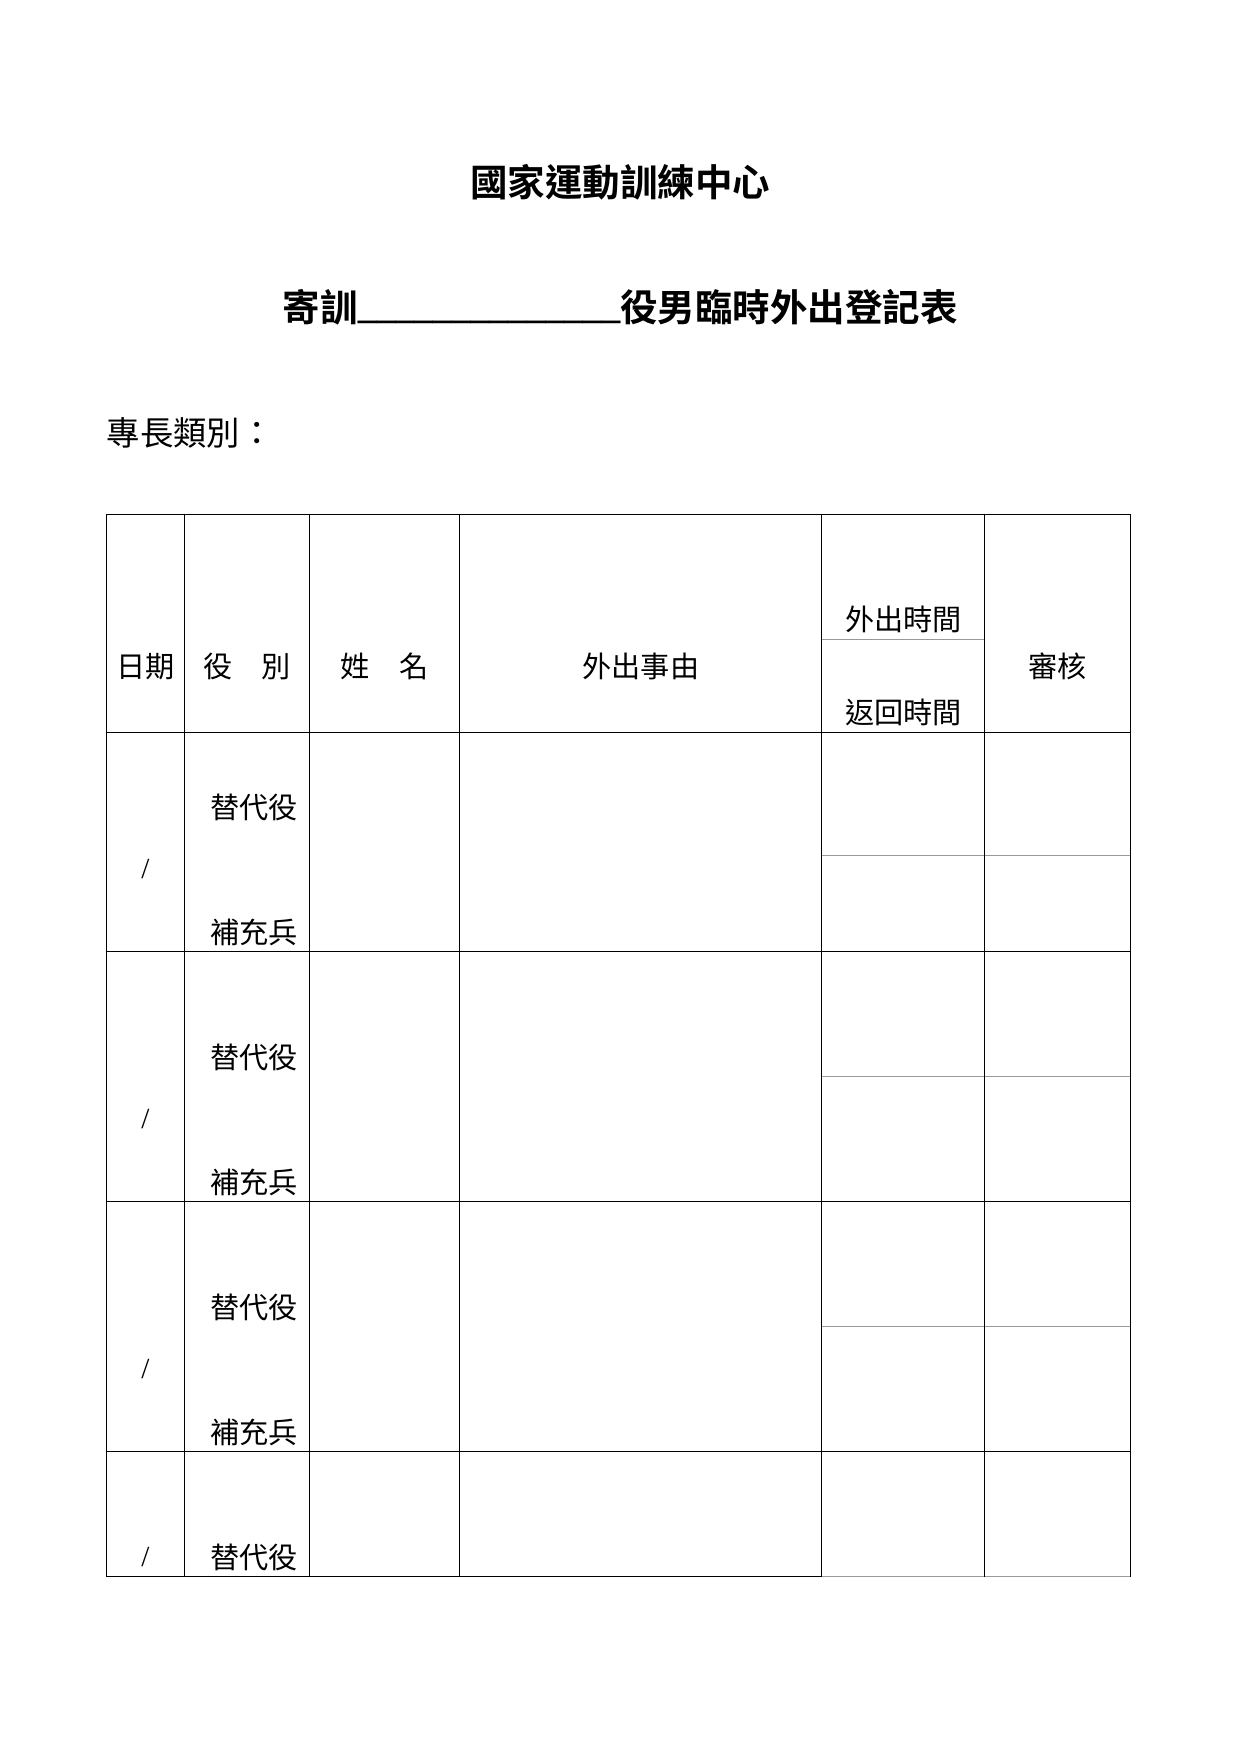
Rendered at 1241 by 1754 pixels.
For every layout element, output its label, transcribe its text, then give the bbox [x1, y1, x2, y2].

text 專長類別： [106, 389, 1134, 451]
table_cell 替代役 補充兵 [185, 733, 309, 951]
table_cell / [107, 1202, 184, 1451]
table_cell [822, 856, 984, 951]
table_cell [822, 733, 984, 855]
table_cell [985, 1202, 1130, 1326]
table_cell [822, 1077, 984, 1201]
table_cell [460, 733, 821, 951]
table_cell [822, 1202, 984, 1326]
table_header 外出事由 [460, 515, 821, 732]
table_cell 替代役 補充兵 [185, 952, 309, 1201]
table_cell [460, 952, 821, 1201]
table_header 姓 名 [310, 515, 459, 732]
table_cell 替代役 [185, 1452, 309, 1576]
table_cell [310, 1202, 459, 1451]
table_cell [822, 1327, 984, 1451]
table_cell [985, 952, 1130, 1076]
table_cell [310, 1452, 459, 1576]
table_cell 返回時間 [822, 640, 984, 732]
table_cell [985, 1452, 1130, 1576]
table_cell [822, 1452, 984, 1576]
table_header 外出時間 [822, 515, 984, 639]
table_header 審核 [985, 515, 1130, 732]
table_cell / [107, 733, 184, 951]
table_cell [460, 1452, 821, 1576]
table_header 日期 [107, 515, 184, 732]
table_cell 替代役 補充兵 [185, 1202, 309, 1451]
table_cell [985, 733, 1130, 855]
text 寄訓______________役男臨時外出登記表 [106, 264, 1134, 326]
table_cell [310, 733, 459, 951]
table_cell [310, 952, 459, 1201]
table_cell [985, 856, 1130, 951]
table_cell / [107, 1452, 184, 1576]
table_cell [460, 1202, 821, 1451]
table_cell / [107, 952, 184, 1201]
table_cell [985, 1077, 1130, 1201]
table_cell [985, 1327, 1130, 1451]
table_header 役 別 [185, 515, 309, 732]
table_cell [822, 952, 984, 1076]
text 國家運動訓練中心 [106, 139, 1134, 201]
